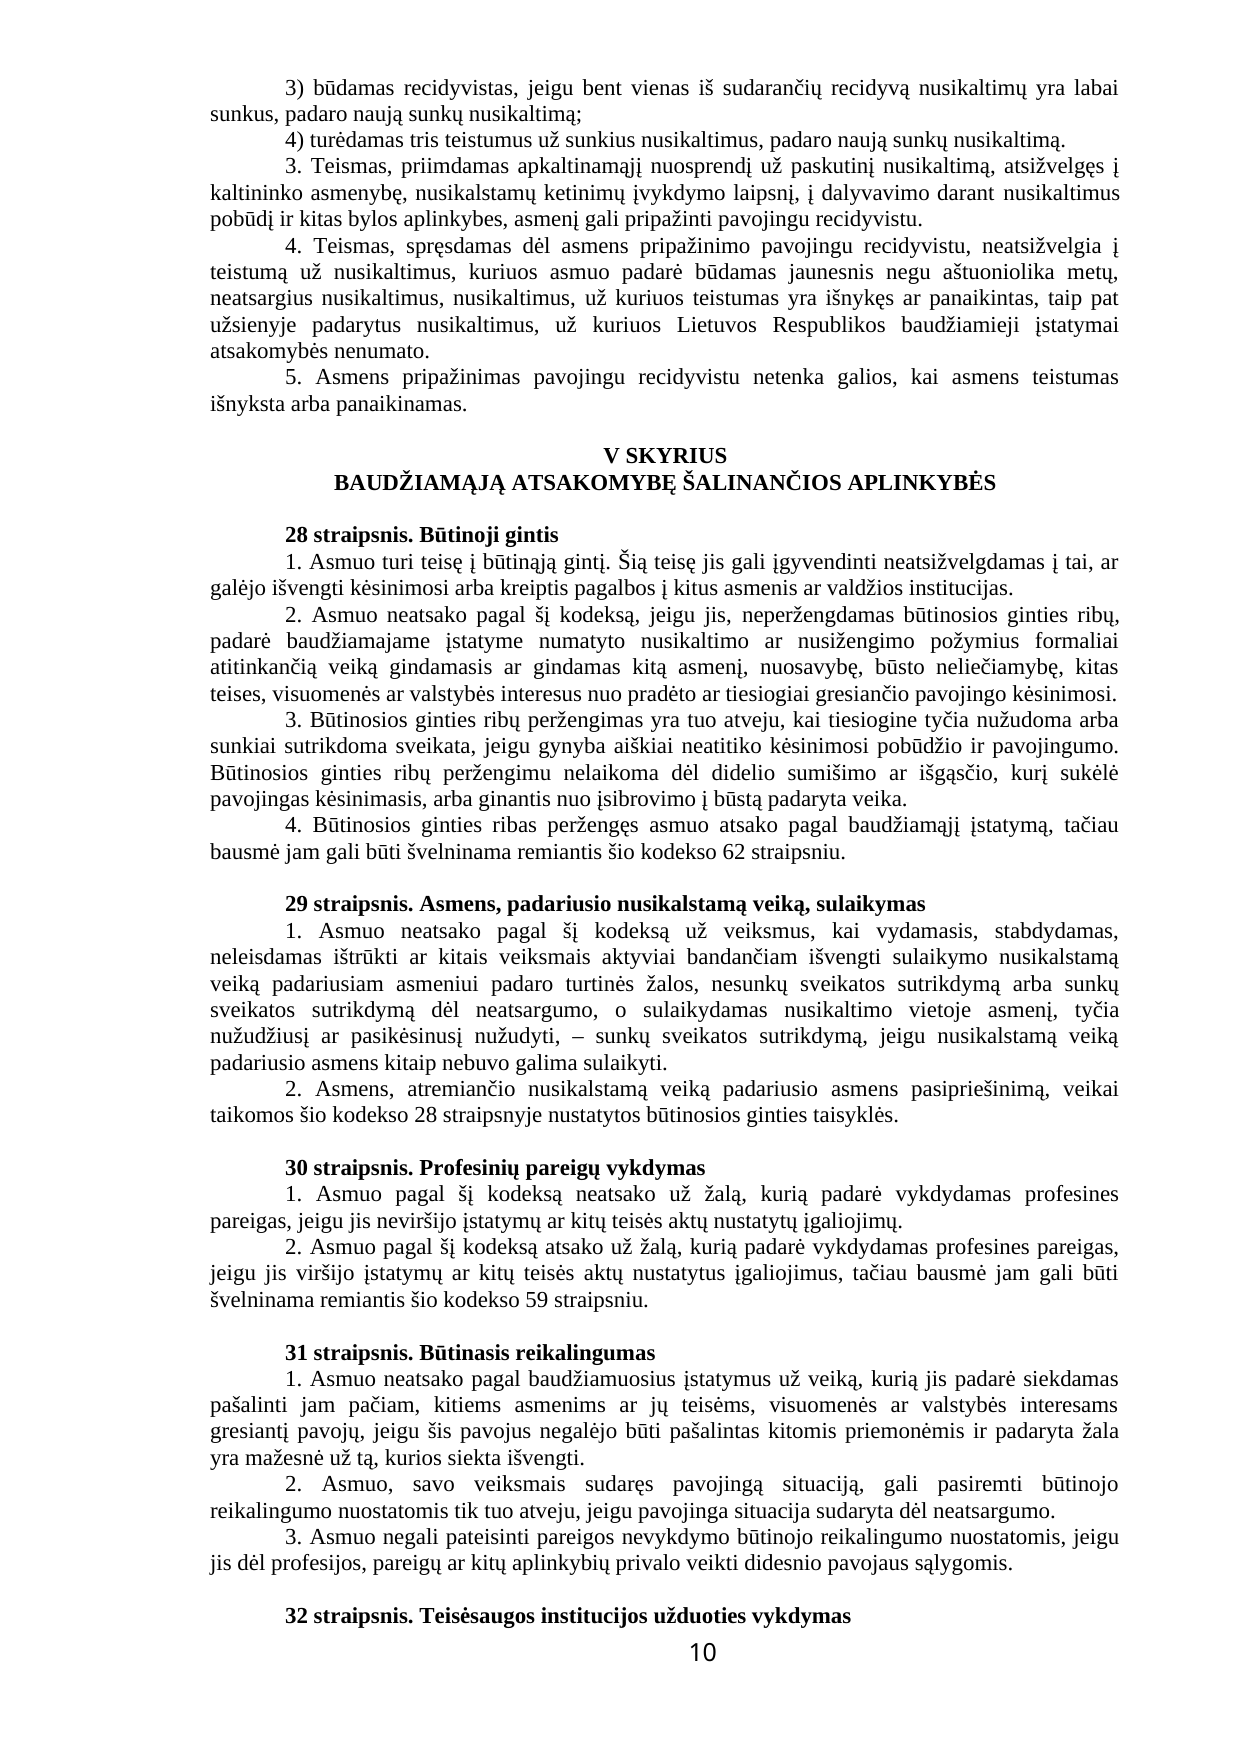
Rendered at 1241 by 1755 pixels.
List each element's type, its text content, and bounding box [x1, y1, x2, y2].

text 2. Asmuo pagal šį kodeksą atsako už žalą, kurią padarė vykdydamas profesines pareigas, jeigu jis viršijo įstatymų ar kitų teisės aktų nustatytus įgaliojimus, tačiau bausmė jam gali būti švelninama remiantis šio kodekso 59 straipsniu. [210, 1233, 1120, 1312]
text 28 straipsnis. Būtinoji gintis [210, 522, 1120, 548]
text 3. Asmuo negali pateisinti pareigos nevykdymo būtinojo reikalingumo nuostatomis, jeigu jis dėl profesijos, pareigų ar kitų aplinkybių privalo veikti didesnio pavojaus sąlygomis. [210, 1523, 1120, 1576]
text 31 straipsnis. Būtinasis reikalingumas [210, 1338, 1120, 1365]
text 1. Asmuo neatsako pagal baudžiamuosius įstatymus už veiką, kurią jis padarė siekdamas pašalinti jam pačiam, kitiems asmenims ar jų teisėms, visuomenės ar valstybės interesams gresiantį pavojų, jeigu šis pavojus negalėjo būti pašalintas kitomis priemonėmis ir padaryta žala yra mažesnė už tą, kurios siekta išvengti. [210, 1365, 1120, 1470]
text 5. Asmens pripažinimas pavojingu recidyvistu netenka galios, kai asmens teistumas išnyksta arba panaikinamas. [210, 363, 1120, 416]
text 29 straipsnis. Asmens, padariusio nusikalstamą veiką, sulaikymas [210, 891, 1120, 917]
text 2. Asmuo neatsako pagal šį kodeksą, jeigu jis, neperžengdamas būtinosios ginties ribų, padarė baudžiamajame įstatyme numatyto nusikaltimo ar nusižengimo požymius formaliai atitinkančią veiką gindamasis ar gindamas kitą asmenį, nuosavybę, būsto neliečiamybę, kitas teises, visuomenės ar valstybės interesus nuo pradėto ar tiesiogiai gresiančio pavojingo kėsinimosi. [210, 601, 1120, 706]
text 3) būdamas recidyvistas, jeigu bent vienas iš sudarančių recidyvą nusikaltimų yra labai sunkus, padaro naują sunkų nusikaltimą; [210, 73, 1120, 126]
text 2. Asmens, atremiančio nusikalstamą veiką padariusio asmens pasipriešinimą, veikai taikomos šio kodekso 28 straipsnyje nustatytos būtinosios ginties taisyklės. [210, 1075, 1120, 1128]
text 32 straipsnis. Teisėsaugos institucijos užduoties vykdymas [210, 1602, 1120, 1628]
text 2. Asmuo, savo veiksmais sudaręs pavojingą situaciją, gali pasiremti būtinojo reikalingumo nuostatomis tik tuo atveju, jeigu pavojinga situacija sudaryta dėl neatsargumo. [210, 1470, 1120, 1523]
text 4) turėdamas tris teistumus už sunkius nusikaltimus, padaro naują sunkų nusikaltimą. [210, 126, 1120, 153]
text BAUDŽIAMĄJĄ ATSAKOMYBĘ ŠALINANČIOS APLINKYBĖS [210, 469, 1120, 495]
text 4. Teismas, spręsdamas dėl asmens pripažinimo pavojingu recidyvistu, neatsižvelgia į teistumą už nusikaltimus, kuriuos asmuo padarė būdamas jaunesnis negu aštuoniolika metų, neatsargius nusikaltimus, nusikaltimus, už kuriuos teistumas yra išnykęs ar panaikintas, taip pat užsienyje padarytus nusikaltimus, už kuriuos Lietuvos Respublikos baudžiamieji įstatymai atsakomybės nenumato. [210, 232, 1120, 363]
text 3. Būtinosios ginties ribų peržengimas yra tuo atveju, kai tiesiogine tyčia nužudoma arba sunkiai sutrikdoma sveikata, jeigu gynyba aiškiai neatitiko kėsinimosi pobūdžio ir pavojingumo. Būtinosios ginties ribų peržengimu nelaikoma dėl didelio sumišimo ar išgąsčio, kurį sukėlė pavojingas kėsinimasis, arba ginantis nuo įsibrovimo į būstą padaryta veika. [210, 706, 1120, 811]
text 1. Asmuo neatsako pagal šį kodeksą už veiksmus, kai vydamasis, stabdydamas, neleisdamas ištrūkti ar kitais veiksmais aktyviai bandančiam išvengti sulaikymo nusikalstamą veiką padariusiam asmeniui padaro turtinės žalos, nesunkų sveikatos sutrikdymą arba sunkų sveikatos sutrikdymą dėl neatsargumo, o sulaikydamas nusikaltimo vietoje asmenį, tyčia nužudžiusį ar pasikėsinusį nužudyti, – sunkų sveikatos sutrikdymą, jeigu nusikalstamą veiką padariusio asmens kitaip nebuvo galima sulaikyti. [210, 917, 1120, 1075]
text 4. Būtinosios ginties ribas peržengęs asmuo atsako pagal baudžiamąjį įstatymą, tačiau bausmė jam gali būti švelninama remiantis šio kodekso 62 straipsniu. [210, 811, 1120, 864]
subtitle V SKYRIUS [210, 442, 1120, 469]
text 30 straipsnis. Profesinių pareigų vykdymas [210, 1154, 1120, 1180]
text 1. Asmuo pagal šį kodeksą neatsako už žalą, kurią padarė vykdydamas profesines pareigas, jeigu jis neviršijo įstatymų ar kitų teisės aktų nustatytų įgaliojimų. [210, 1180, 1120, 1233]
text 1. Asmuo turi teisę į būtinąją gintį. Šią teisę jis gali įgyvendinti neatsižvelgdamas į tai, ar galėjo išvengti kėsinimosi arba kreiptis pagalbos į kitus asmenis ar valdžios institucijas. [210, 548, 1120, 601]
text 3. Teismas, priimdamas apkaltinamąjį nuosprendį už paskutinį nusikaltimą, atsižvelgęs į kaltininko asmenybę, nusikalstamų ketinimų įvykdymo laipsnį, į dalyvavimo darant nusikaltimus pobūdį ir kitas bylos aplinkybes, asmenį gali pripažinti pavojingu recidyvistu. [210, 153, 1120, 232]
